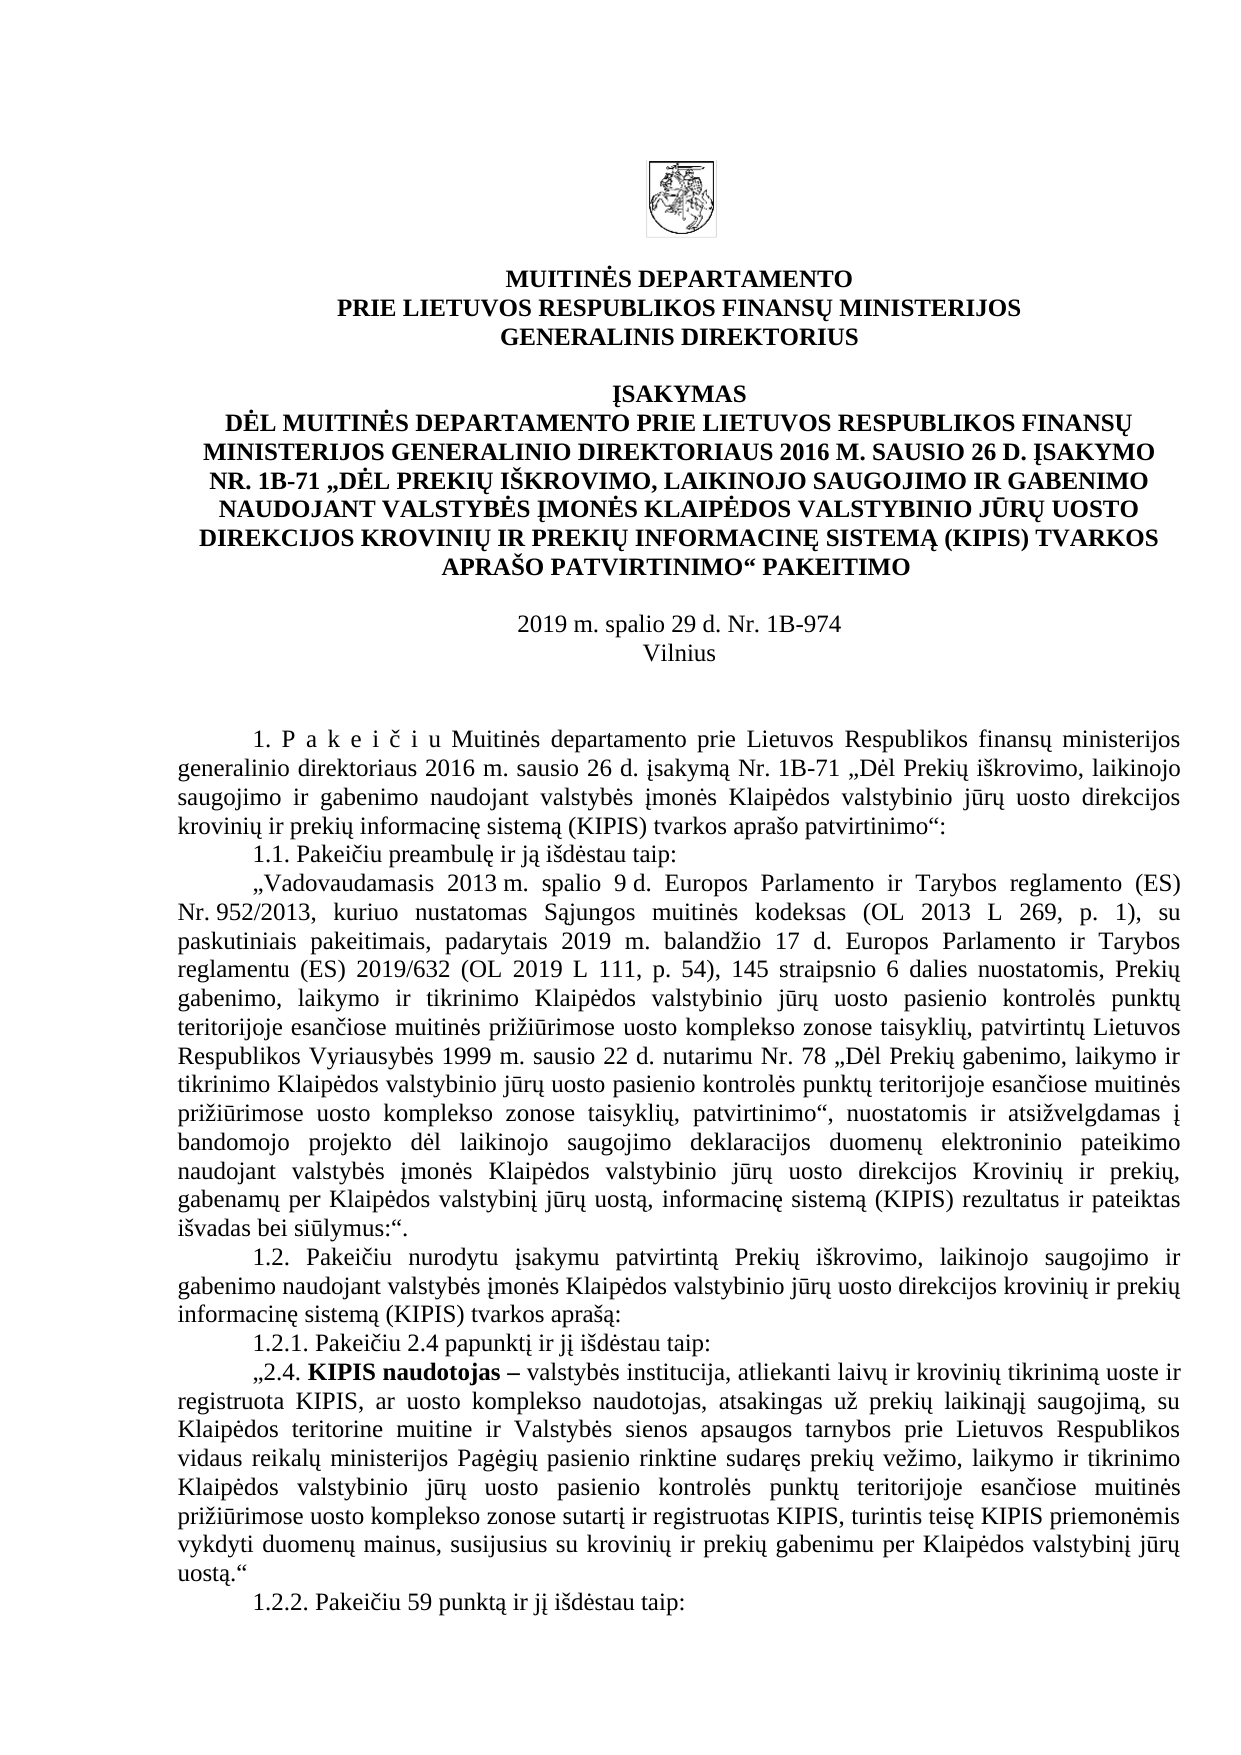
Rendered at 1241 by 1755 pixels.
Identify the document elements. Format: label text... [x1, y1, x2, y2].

text GENERALINIS DIREKTORIUS [177, 322, 1181, 351]
text 1.2. Pakeičiu nurodytu įsakymu patvirtintą Prekių iškrovimo, laikinojo saugojimo ir gabenimo naudojant valstybės įmonės Klaipėdos valstybinio jūrų uosto direkcijos krovinių ir prekių informacinę sistemą (KIPIS) tvarkos aprašą: [177, 1242, 1181, 1328]
text ĮSAKYMAS [177, 379, 1181, 408]
text 2019 m. spalio 29 d. Nr. 1B-974 [177, 609, 1181, 638]
text DĖL MUITINĖS DEPARTAMENTO PRIE LIETUVOS RESPUBLIKOS FINANSŲ MINISTERIJOS GENERALINIO DIREKTORIAUS 2016 M. SAUSIO 26 D. ĮSAKYMO NR. 1B-71 „DĖL PREKIŲ IŠKROVIMO, LAIKINOJO SAUGOJIMO IR GABENIMO NAUDOJANT VALSTYBĖS ĮMONĖS KLAIPĖDOS VALSTYBINIO JŪRŲ UOSTO DIREKCIJOS KROVINIŲ IR PREKIŲ INFORMACINĘ SISTEMĄ (KIPIS) TVARKOS APRAŠO PATVIRTINIMO“ PAKEITIMO [177, 408, 1181, 581]
text 1.2.2. Pakeičiu 59 punktą ir jį išdėstau taip: [177, 1587, 1181, 1616]
text Vilnius [177, 638, 1181, 667]
text 1. P a k e i č i u Muitinės departamento prie Lietuvos Respublikos finansų ministerijos generalinio direktoriaus 2016 m. sausio 26 d. įsakymą Nr. 1B-71 „Dėl Prekių iškrovimo, laikinojo saugojimo ir gabenimo naudojant valstybės įmonės Klaipėdos valstybinio jūrų uosto direkcijos krovinių ir prekių informacinę sistemą (KIPIS) tvarkos aprašo patvirtinimo“: [177, 724, 1181, 839]
text MUITINĖS DEPARTAMENTO [177, 264, 1181, 293]
text PRIE LIETUVOS RESPUBLIKOS FINANSŲ MINISTERIJOS [177, 293, 1181, 322]
text „Vadovaudamasis 2013 m. spalio 9 d. Europos Parlamento ir Tarybos reglamento (ES) Nr. 952/2013, kuriuo nustatomas Sąjungos muitinės kodeksas (OL 2013 L 269, p. 1), su paskutiniais pakeitimais, padarytais 2019 m. balandžio 17 d. Europos Parlamento ir Tarybos reglamentu (ES) 2019/632 (OL 2019 L 111, p. 54), 145 straipsnio 6 dalies nuostatomis, Prekių gabenimo, laikymo ir tikrinimo Klaipėdos valstybinio jūrų uosto pasienio kontrolės punktų teritorijoje esančiose muitinės prižiūrimose uosto komplekso zonose taisyklių, patvirtintų Lietuvos Respublikos Vyriausybės 1999 m. sausio 22 d. nutarimu Nr. 78 „Dėl Prekių gabenimo, laikymo ir tikrinimo Klaipėdos valstybinio jūrų uosto pasienio kontrolės punktų teritorijoje esančiose muitinės prižiūrimose uosto komplekso zonose taisyklių, patvirtinimo“, nuostatomis ir atsižvelgdamas į bandomojo projekto dėl laikinojo saugojimo deklaracijos duomenų elektroninio pateikimo naudojant valstybės įmonės Klaipėdos valstybinio jūrų uosto direkcijos Krovinių ir prekių, gabenamų per Klaipėdos valstybinį jūrų uostą, informacinę sistemą (KIPIS) rezultatus ir pateiktas išvadas bei siūlymus:“. [177, 868, 1181, 1242]
text „2.4. KIPIS naudotojas – valstybės institucija, atliekanti laivų ir krovinių tikrinimą uoste ir registruota KIPIS, ar uosto komplekso naudotojas, atsakingas už prekių laikinąjį saugojimą, su Klaipėdos teritorine muitine ir Valstybės sienos apsaugos tarnybos prie Lietuvos Respublikos vidaus reikalų ministerijos Pagėgių pasienio rinktine sudaręs prekių vežimo, laikymo ir tikrinimo Klaipėdos valstybinio jūrų uosto pasienio kontrolės punktų teritorijoje esančiose muitinės prižiūrimose uosto komplekso zonose sutartį ir registruotas KIPIS, turintis teisę KIPIS priemonėmis vykdyti duomenų mainus, susijusius su krovinių ir prekių gabenimu per Klaipėdos valstybinį jūrų uostą.“ [177, 1357, 1181, 1587]
text 1.1. Pakeičiu preambulę ir ją išdėstau taip: [177, 839, 1181, 868]
text 1.2.1. Pakeičiu 2.4 papunktį ir jį išdėstau taip: [177, 1328, 1181, 1357]
